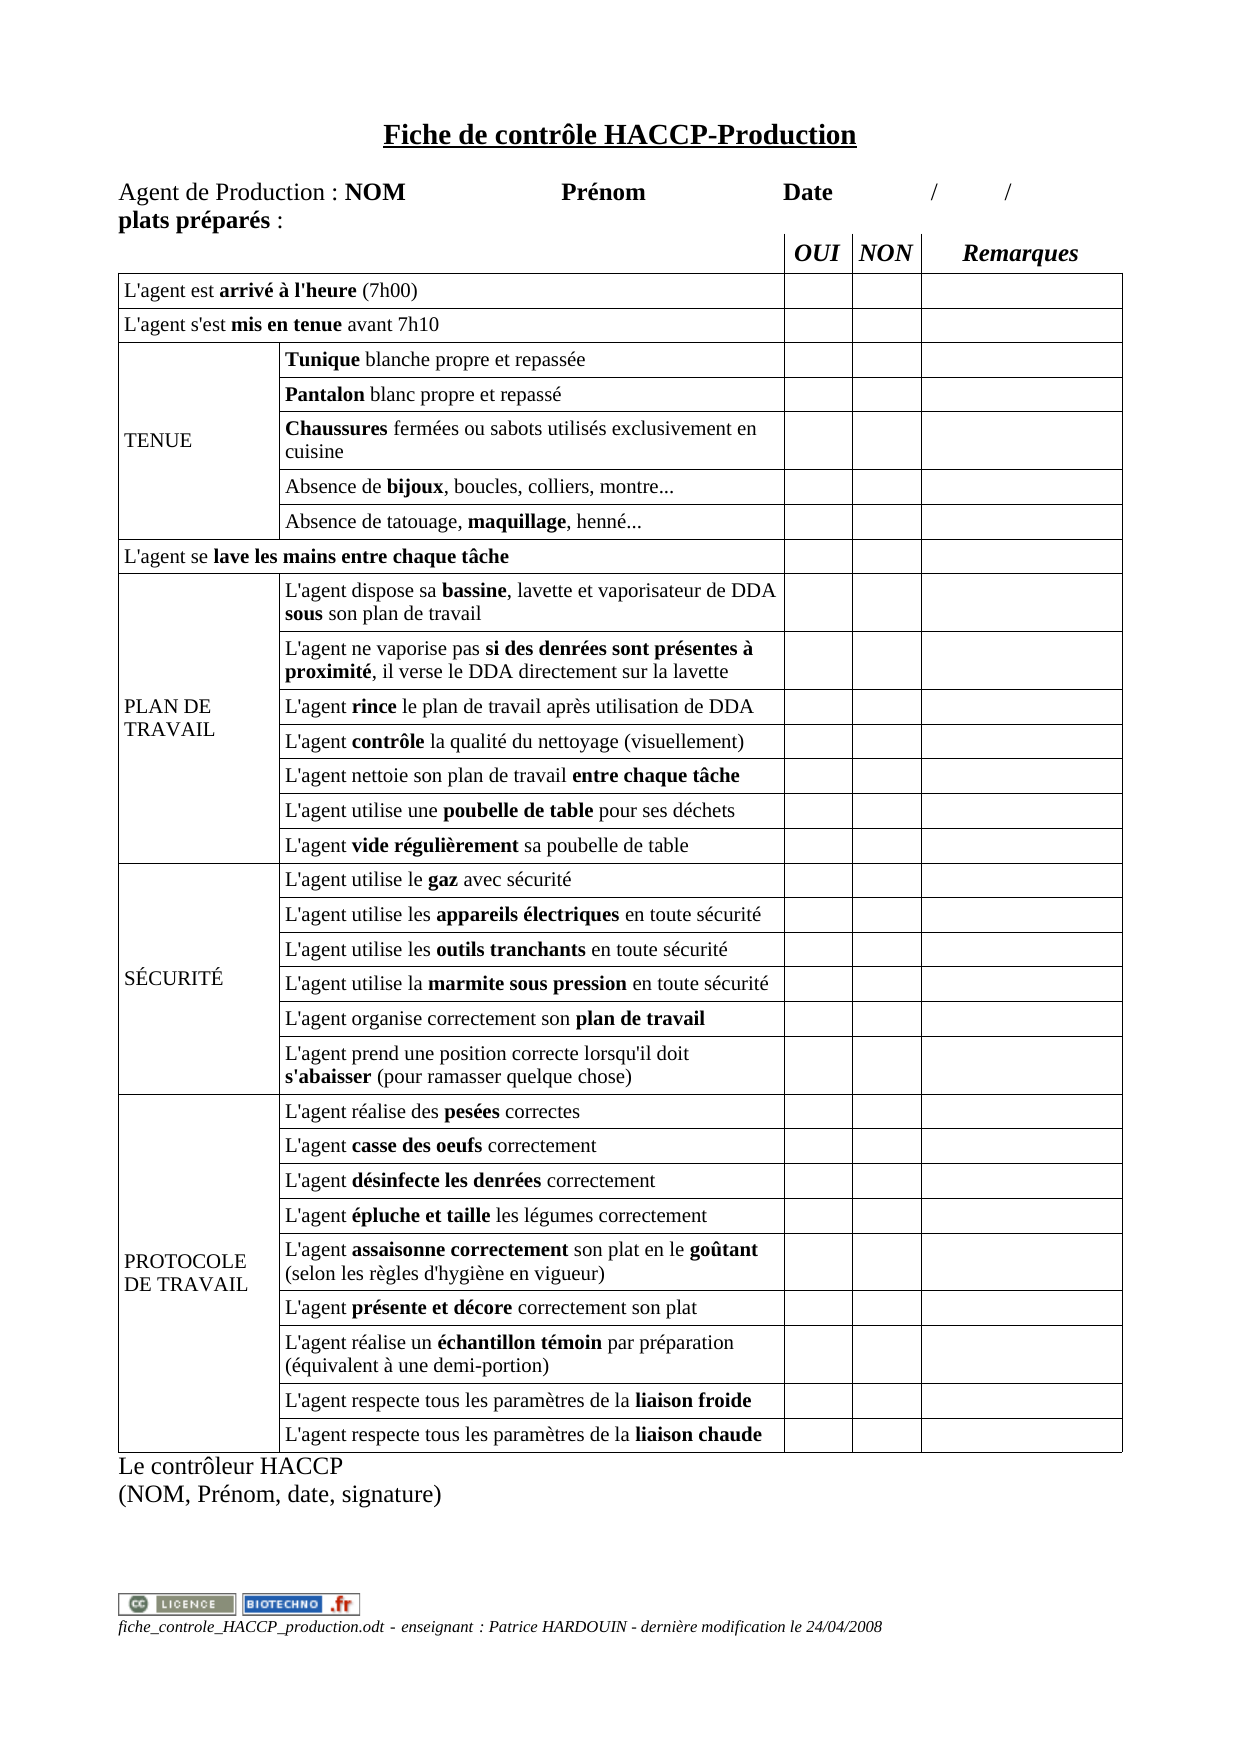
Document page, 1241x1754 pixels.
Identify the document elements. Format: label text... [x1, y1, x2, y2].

table_cell [922, 1291, 1122, 1325]
table_cell [853, 829, 921, 862]
table_cell L'agent casse des oeufs correctement [280, 1129, 784, 1163]
table_cell [785, 759, 852, 793]
table_header [785, 343, 852, 377]
table_header [279, 234, 784, 273]
table_cell Absence de tatouage, maquillage, henné... [280, 505, 784, 539]
table_cell [785, 898, 852, 932]
table_cell [785, 1326, 852, 1383]
table_cell [785, 1002, 852, 1036]
table_cell SéCURITé [119, 864, 279, 1094]
table_cell [853, 967, 921, 1001]
table_header [922, 343, 1122, 377]
table_cell L'agent utilise les outils tranchants en toute sécurité [280, 933, 784, 966]
table_header L'agent utilise le gaz avec sécurité [280, 864, 784, 897]
table_header [853, 574, 921, 631]
table_header NON [853, 234, 921, 273]
table_cell [922, 540, 1122, 573]
table_cell PROTOCOLE DE TRAVAIL [119, 1095, 279, 1452]
table_cell L'agent réalise un échantillon témoin par préparation (équivalent à une demi-portion) [280, 1326, 784, 1383]
table_cell [785, 690, 852, 724]
picture [118, 1593, 237, 1616]
table_cell [922, 933, 1122, 966]
table_cell [785, 1234, 852, 1290]
table_header [922, 1095, 1122, 1128]
table_cell [785, 505, 852, 539]
table_cell L'agent respecte tous les paramètres de la liaison chaude [280, 1419, 784, 1452]
table_cell [785, 412, 852, 469]
table_cell L'agent respecte tous les paramètres de la liaison froide [280, 1384, 784, 1417]
table_cell [853, 309, 921, 342]
table_cell [922, 1326, 1122, 1383]
table_cell [853, 725, 921, 758]
table_cell [785, 309, 852, 342]
table_cell [922, 505, 1122, 539]
text plats préparés : [118, 206, 1122, 233]
table_header L'agent dispose sa bassine, lavette et vaporisateur de DDA sous son plan de travail [280, 574, 784, 631]
table_cell L'agent assaisonne correctement son plat en le goûtant (selon les règles d'hygiène en vigueur) [280, 1234, 784, 1290]
text Le contrôleur HACCP [118, 1453, 1122, 1480]
table_header [922, 864, 1122, 897]
table_cell [853, 1234, 921, 1290]
table_cell [922, 1234, 1122, 1290]
table_cell [922, 309, 1122, 342]
table_header [785, 574, 852, 631]
text (NOM, Prénom, date, signature) [118, 1480, 1122, 1508]
table_cell L'agent épluche et taille les légumes correctement [280, 1199, 784, 1232]
table_cell L'agent ne vaporise pas si des denrées sont présentes à proximité, il verse le DDA directement sur la lavette [280, 632, 784, 689]
table_header [922, 574, 1122, 631]
table_cell [853, 412, 921, 469]
table_cell L'agent présente et décore correctement son plat [280, 1291, 784, 1325]
table_cell [922, 1419, 1122, 1452]
table_cell L'agent utilise la marmite sous pression en toute sécurité [280, 967, 784, 1001]
table_cell [853, 1037, 921, 1094]
table_header [785, 864, 852, 897]
table_cell [785, 274, 852, 307]
table_cell [785, 1199, 852, 1232]
table_cell [853, 378, 921, 411]
table_cell [785, 540, 852, 573]
table_cell [785, 1164, 852, 1198]
table_cell [853, 632, 921, 689]
table_cell [785, 470, 852, 504]
table_cell [853, 540, 921, 573]
table_cell [853, 470, 921, 504]
table_cell [922, 967, 1122, 1001]
table_cell L'agent organise correctement son plan de travail [280, 1002, 784, 1036]
table_cell [853, 1199, 921, 1232]
table_header [853, 343, 921, 377]
table_cell [922, 1384, 1122, 1417]
table_header L'agent réalise des pesées correctes [280, 1095, 784, 1128]
table_cell [922, 470, 1122, 504]
table_cell [922, 690, 1122, 724]
table_header OUI [785, 234, 852, 273]
table_cell [922, 794, 1122, 828]
table_cell L'agent utilise une poubelle de table pour ses déchets [280, 794, 784, 828]
table_cell [785, 933, 852, 966]
table_cell [853, 1291, 921, 1325]
table_cell [853, 898, 921, 932]
table_header [853, 1095, 921, 1128]
table_cell L'agent est arrivé à l'heure (7h00) [119, 274, 784, 307]
table_cell [785, 967, 852, 1001]
table_header [785, 1095, 852, 1128]
table_cell [922, 1199, 1122, 1232]
table_cell [853, 1384, 921, 1417]
table_cell [922, 759, 1122, 793]
text Fiche de contrôle HACCP-Production [118, 118, 1122, 150]
table_cell [785, 1037, 852, 1094]
table_cell [785, 378, 852, 411]
table_cell [785, 1419, 852, 1452]
table_cell [922, 1037, 1122, 1094]
table_cell L'agent s'est mis en tenue avant 7h10 [119, 309, 784, 342]
table_cell [922, 412, 1122, 469]
table_cell [853, 1002, 921, 1036]
table_cell L'agent désinfecte les denrées correctement [280, 1164, 784, 1198]
table_cell PLAN DE TRAVAIL [119, 574, 279, 862]
table_cell [922, 378, 1122, 411]
table_cell [785, 632, 852, 689]
table_cell [853, 505, 921, 539]
table_cell [922, 725, 1122, 758]
text Agent de Production : NOM Prénom Date / / [118, 178, 1122, 206]
table_cell Pantalon blanc propre et repassé [280, 378, 784, 411]
table_cell [853, 274, 921, 307]
table_cell TENUE [119, 343, 279, 539]
table_cell [853, 1129, 921, 1163]
table_cell [922, 898, 1122, 932]
table_cell [853, 1164, 921, 1198]
table_cell L'agent prend une position correcte lorsqu'il doit s'abaisser (pour ramasser quelque chose) [280, 1037, 784, 1094]
table_cell [785, 1291, 852, 1325]
table_cell [853, 794, 921, 828]
table_cell Chaussures fermées ou sabots utilisés exclusivement en cuisine [280, 412, 784, 469]
table_cell [922, 274, 1122, 307]
table_cell [785, 794, 852, 828]
table_cell [785, 829, 852, 862]
table_cell [785, 1384, 852, 1417]
table_header Remarques [922, 234, 1122, 273]
picture [242, 1593, 361, 1616]
table_header Tunique blanche propre et repassée [280, 343, 784, 377]
table_cell [922, 829, 1122, 862]
table_cell [853, 933, 921, 966]
table_header [853, 864, 921, 897]
table_header [118, 234, 279, 273]
table_cell [785, 725, 852, 758]
table_cell [922, 1002, 1122, 1036]
table_cell [922, 632, 1122, 689]
table_cell L'agent utilise les appareils électriques en toute sécurité [280, 898, 784, 932]
table_cell [922, 1129, 1122, 1163]
table_cell [853, 1419, 921, 1452]
table_cell Absence de bijoux, boucles, colliers, montre... [280, 470, 784, 504]
table_cell L'agent rince le plan de travail après utilisation de DDA [280, 690, 784, 724]
table_cell [922, 1164, 1122, 1198]
table_cell [853, 759, 921, 793]
table_cell [853, 1326, 921, 1383]
table_cell L'agent se lave les mains entre chaque tâche [119, 540, 784, 573]
table_cell [853, 690, 921, 724]
table_cell L'agent contrôle la qualité du nettoyage (visuellement) [280, 725, 784, 758]
table_cell [785, 1129, 852, 1163]
table_cell L'agent vide régulièrement sa poubelle de table [280, 829, 784, 862]
table_cell L'agent nettoie son plan de travail entre chaque tâche [280, 759, 784, 793]
